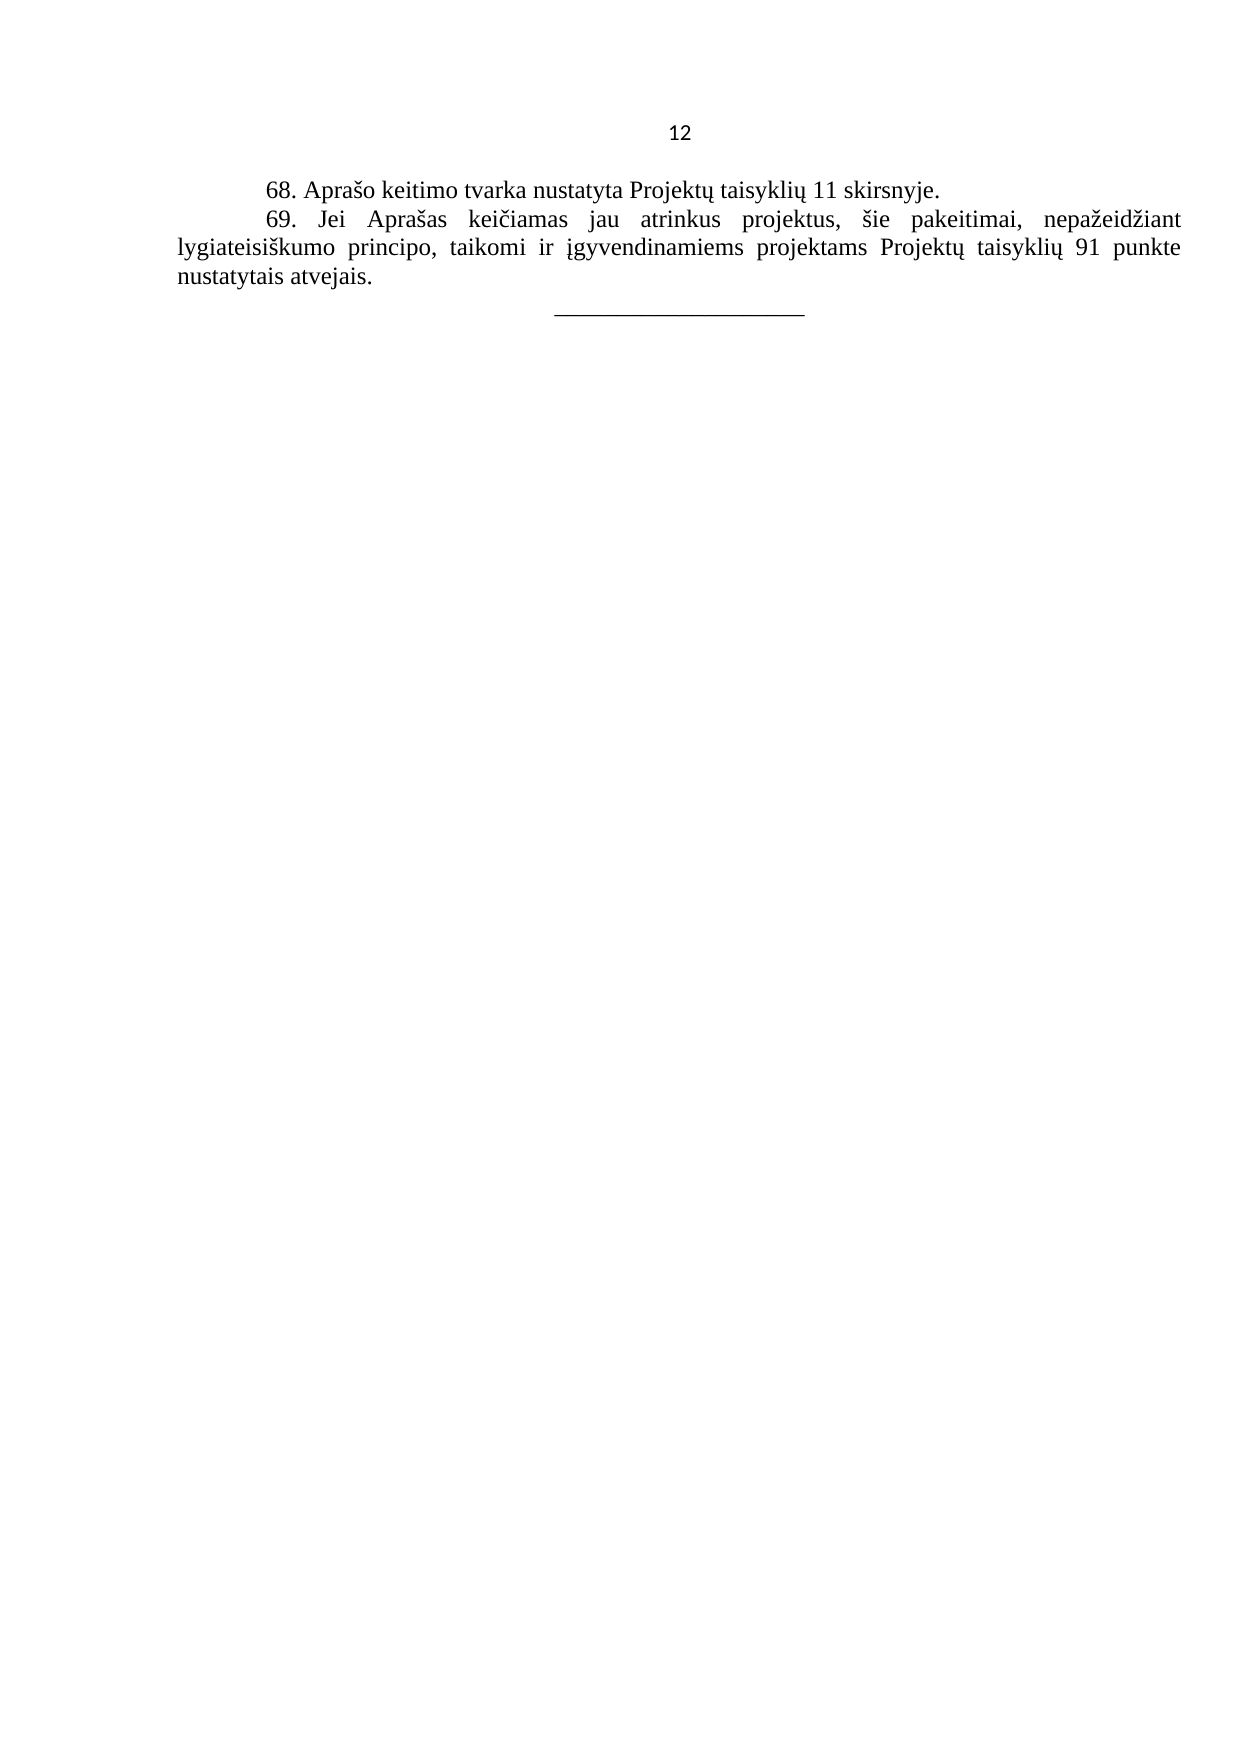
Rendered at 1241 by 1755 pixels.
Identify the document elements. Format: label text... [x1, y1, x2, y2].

text 69. Jei Aprašas keičiamas jau atrinkus projektus, šie pakeitimai, nepažeidžiant lygiateisiškumo principo, taikomi ir įgyvendinamiems projektams Projektų taisyklių 91 punkte nustatytais atvejais. [177, 204, 1182, 290]
text ____________________ [177, 290, 1182, 319]
text 68. Aprašo keitimo tvarka nustatyta Projektų taisyklių 11 skirsnyje. [177, 175, 1182, 204]
